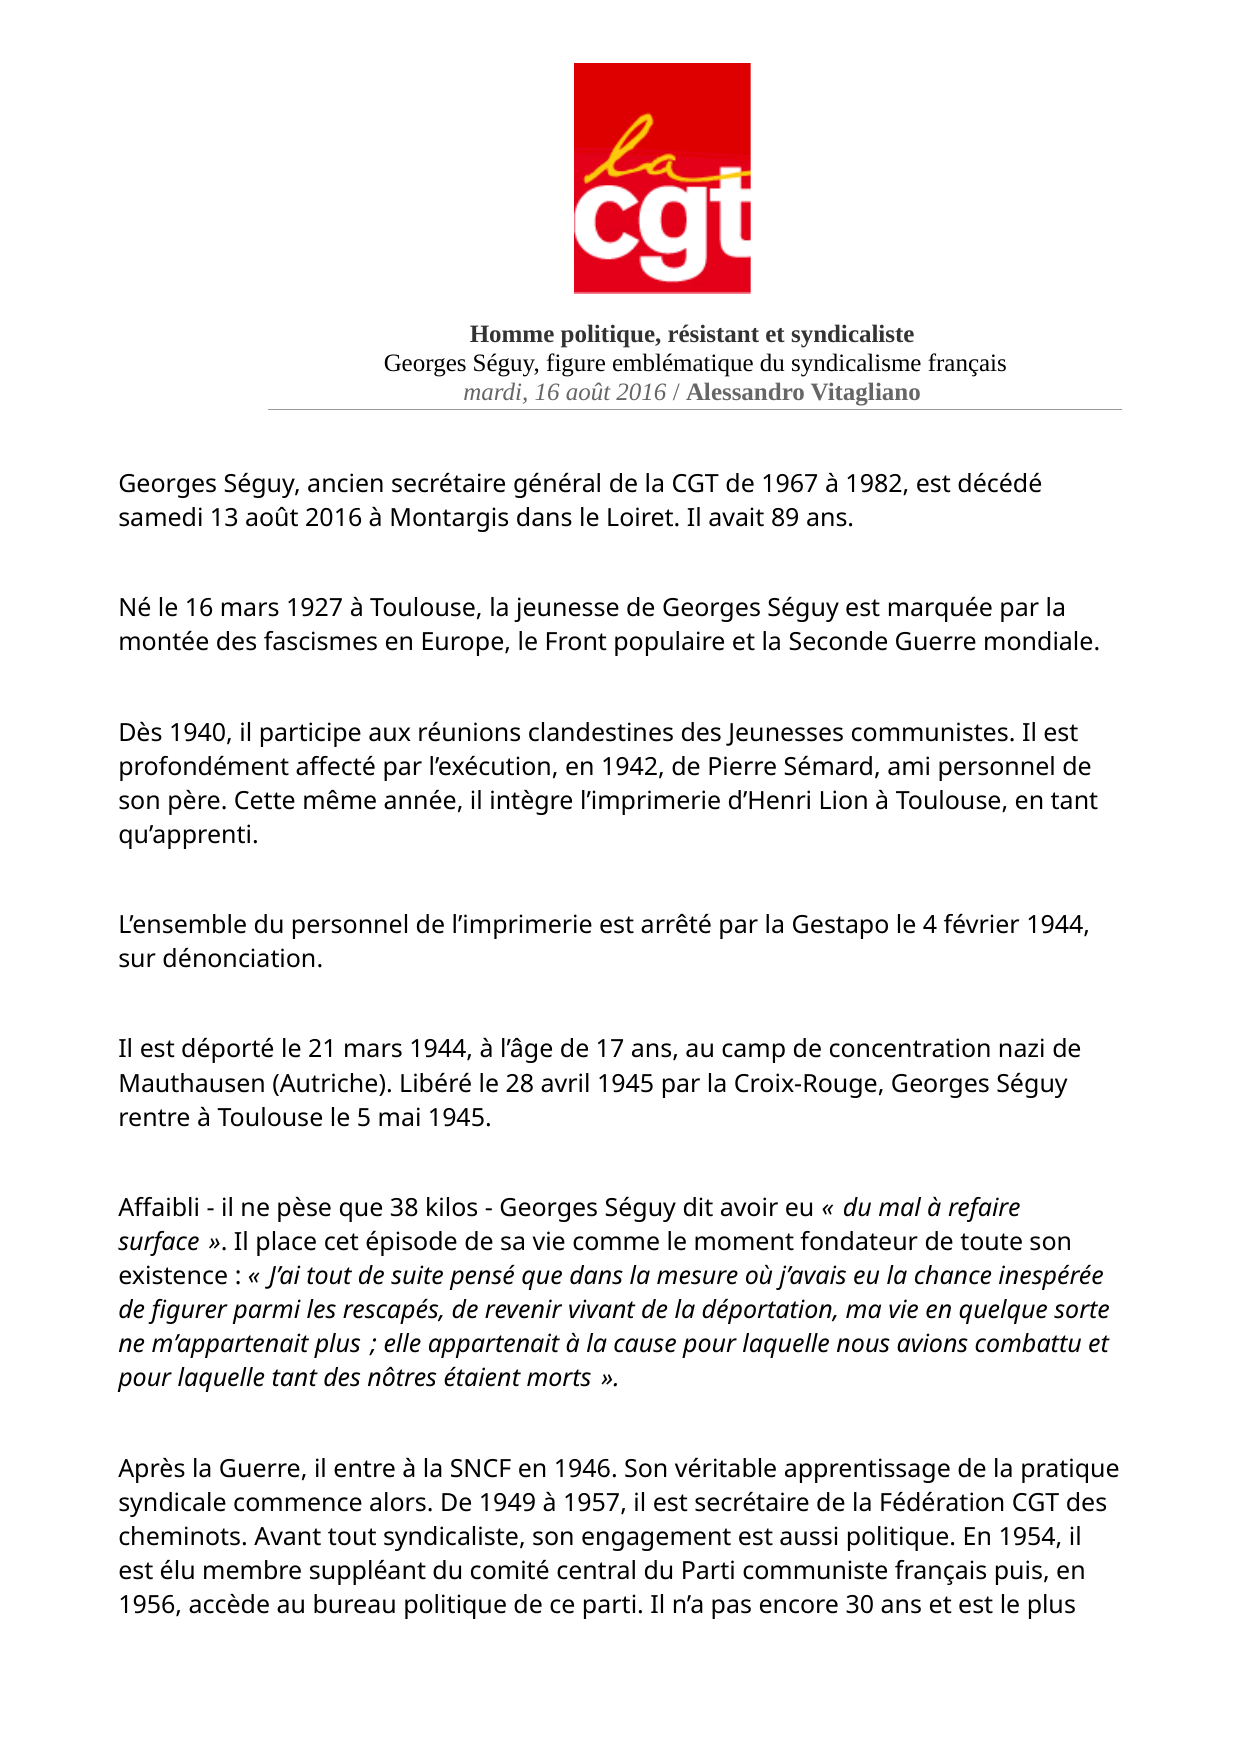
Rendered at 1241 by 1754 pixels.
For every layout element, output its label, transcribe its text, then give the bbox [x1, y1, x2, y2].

table_header [225, 147, 1123, 319]
table_header Homme politique, résistant et syndicaliste Georges Séguy, figure emblématique du syndicalisme français mardi, 16 août 2016 / Alessandro Vitagliano [268, 319, 1122, 409]
table_header [122, 147, 225, 319]
text Après la Guerre, il entre à la SNCF en 1946. Son véritable apprentissage de la pratique syndicale commence alors. De 1949 à 1957, il est secrétaire de la Fédération CGT des cheminots. Avant tout syndicaliste, son engagement est aussi politique. En 1954, il est élu membre suppléant du comité central du Parti communiste français puis, en 1956, accède au bureau politique de ce parti. Il n’a pas encore 30 ans et est le plus [118, 1450, 1122, 1621]
text Affaibli - il ne pèse que 38 kilos - Georges Séguy dit avoir eu « du mal à refaire surface ». Il place cet épisode de sa vie comme le moment fondateur de toute son existence : « J’ai tout de suite pensé que dans la mesure où j’avais eu la chance inespérée de figurer parmi les rescapés, de revenir vivant de la déportation, ma vie en quelque sorte ne m’appartenait plus ; elle appartenait à la cause pour laquelle nous avions combattu et pour laquelle tant des nôtres étaient morts ». [118, 1189, 1122, 1394]
text Georges Séguy, ancien secrétaire général de la CGT de 1967 à 1982, est décédé samedi 13 août 2016 à Montargis dans le Loiret. Il avait 89 ans. [118, 437, 1122, 534]
picture [574, 63, 751, 294]
text Né le 16 mars 1927 à Toulouse, la jeunesse de Georges Séguy est marquée par la montée des fascismes en Europe, le Front populaire et la Seconde Guerre mondiale. [118, 590, 1122, 658]
text Il est déporté le 21 mars 1944, à l’âge de 17 ans, au camp de concentration nazi de Mauthausen (Autriche). Libéré le 28 avril 1945 par la Croix-Rouge, Georges Séguy rentre à Toulouse le 5 mai 1945. [118, 1031, 1122, 1133]
text Dès 1940, il participe aux réunions clandestines des Jeunesses communistes. Il est profondément affecté par l’exécution, en 1942, de Pierre Sémard, ami personnel de son père. Cette même année, il intègre l’imprimerie d’Henri Lion à Toulouse, en tant qu’apprenti. [118, 714, 1122, 851]
text L’ensemble du personnel de l’imprimerie est arrêté par la Gestapo le 4 février 1944, sur dénonciation. [118, 907, 1122, 975]
table_header [118, 319, 268, 409]
